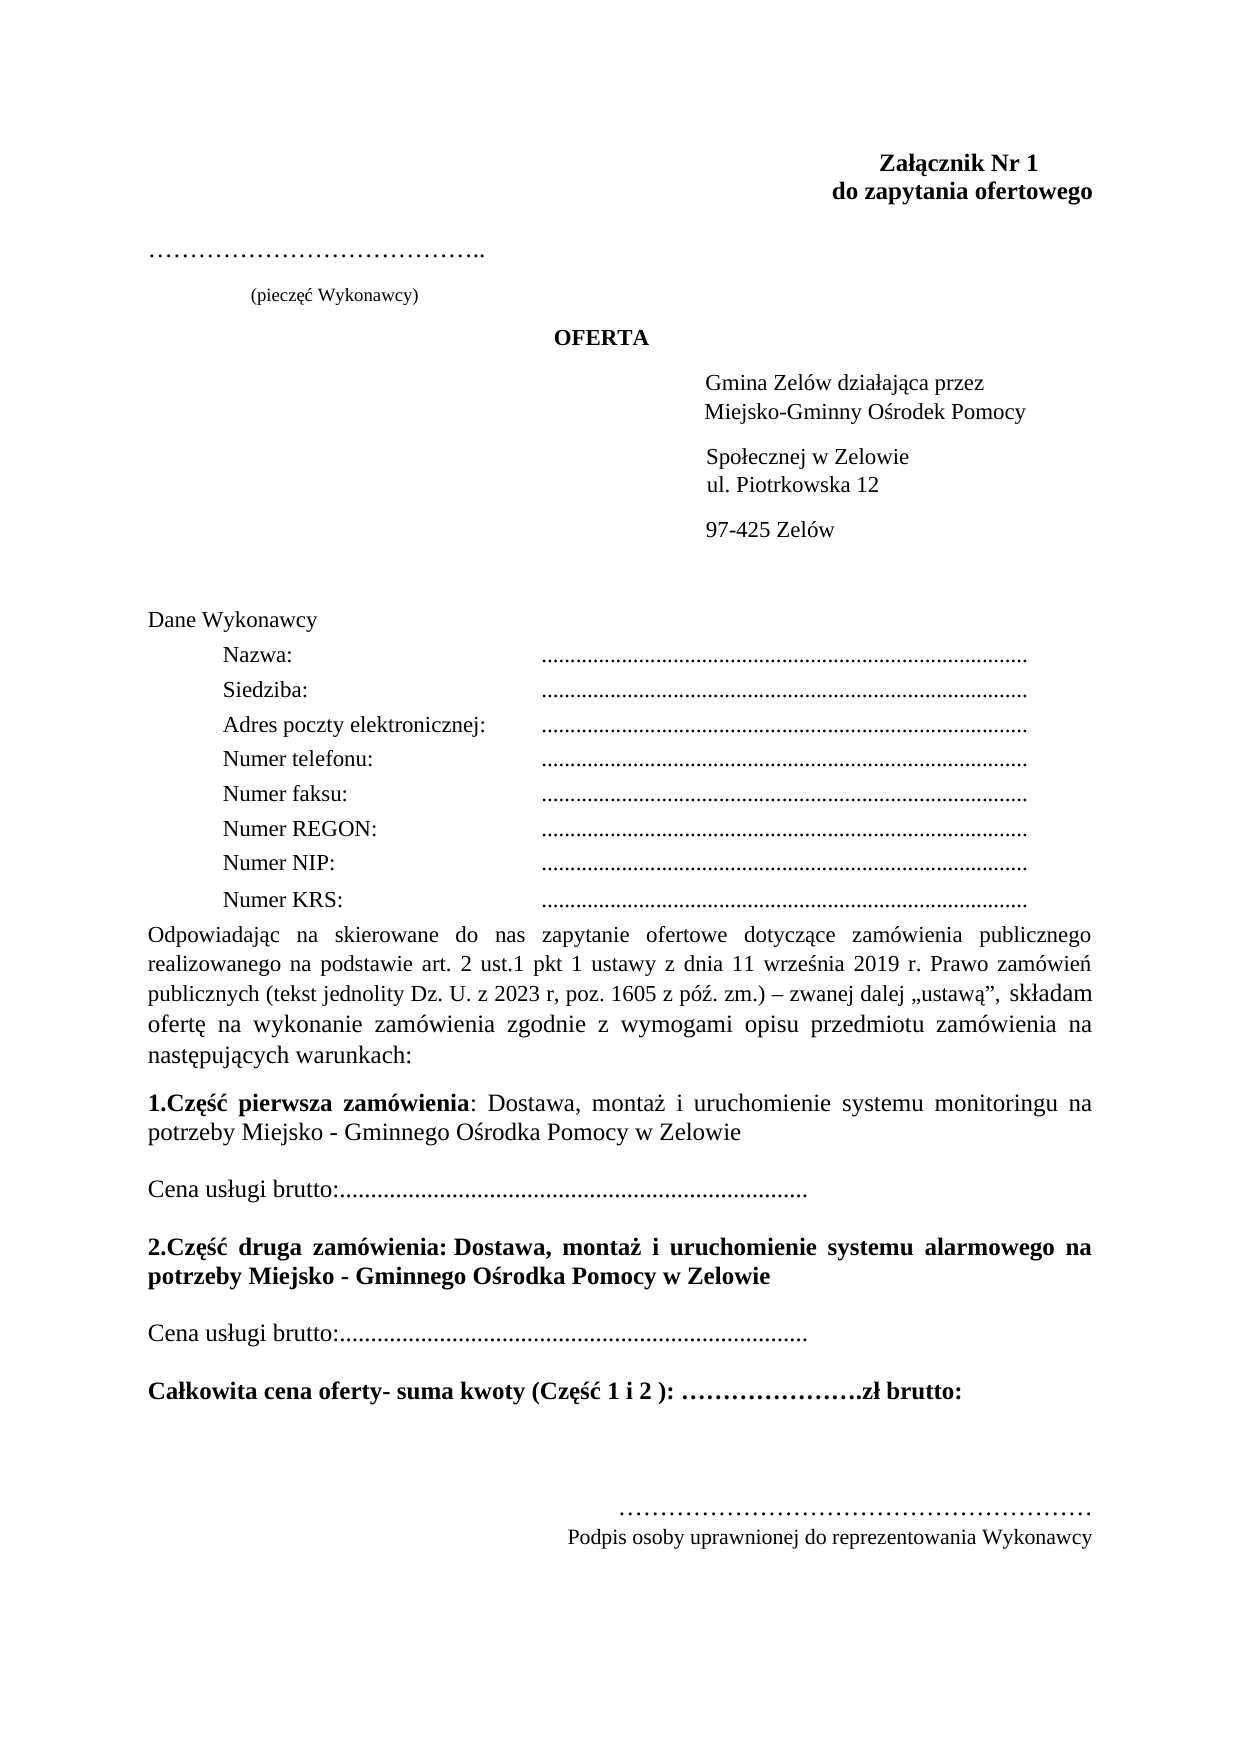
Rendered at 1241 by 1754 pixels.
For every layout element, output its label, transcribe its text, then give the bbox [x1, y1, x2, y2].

text (pieczęć Wykonawcy) [148, 282, 1093, 306]
list Całkowita cena oferty- suma kwoty (Część 1 i 2 ): ………………….zł brutto: [148, 1376, 1093, 1404]
text 97-425 Zelów [148, 516, 1093, 543]
text ………………………………….. [148, 234, 1093, 263]
text Siedziba: [223, 676, 1093, 702]
text Numer KRS: [223, 884, 1093, 913]
text do zapytania ofertowego [148, 176, 1093, 205]
text Dane Wykonawcy [148, 607, 1093, 633]
text Odpowiadając na skierowane do nas zapytanie ofertowe dotyczące zamówienia publicznego realizowanego na podstawie art. 2 ust.1 pkt 1 ustawy z dnia 11 września 2019 r. Prawo zamówień publicznych (tekst jednolity Dz. U. z 2023 r, poz. 1605 z póź. zm.) – zwanej dalej „ustawą”, składam ofertę na wykonanie zamówienia zgodnie z wymogami opisu przedmiotu zamówienia na następujących warunkach: [148, 921, 1093, 1069]
text Adres poczty elektronicznej: [223, 711, 1093, 737]
list 2.Część druga zamówienia: Dostawa, montaż i uruchomienie systemu alarmowego na potrzeby Miejsko - Gminnego Ośrodka Pomocy w Zelowie [148, 1232, 1093, 1289]
list 1.Część pierwsza zamówienia: Dostawa, montaż i uruchomienie systemu monitoringu na potrzeby Miejsko - Gminnego Ośrodka Pomocy w Zelowie [148, 1088, 1093, 1146]
text Podpis osoby uprawnionej do reprezentowania Wykonawcy [148, 1521, 1093, 1550]
text Gmina Zelów działająca przez Miejsko-Gminny Ośrodek Pomocy [148, 369, 1093, 424]
list Cena usługi brutto:........................................................................... [148, 1318, 1093, 1347]
list Cena usługi brutto:........................................................................... [148, 1174, 1093, 1203]
text OFERTA [148, 324, 1093, 351]
text ………………………………………………… [148, 1492, 1093, 1521]
text Numer faksu: [223, 780, 1093, 806]
text Społecznej w Zelowie ul. Piotrkowska 12 [148, 443, 1093, 498]
text Numer REGON: [223, 815, 1093, 841]
list Załącznik Nr 1 [148, 148, 1093, 176]
text Numer NIP: [223, 849, 1093, 876]
text Nazwa: [223, 641, 1093, 668]
text Numer telefonu: [223, 745, 1093, 772]
